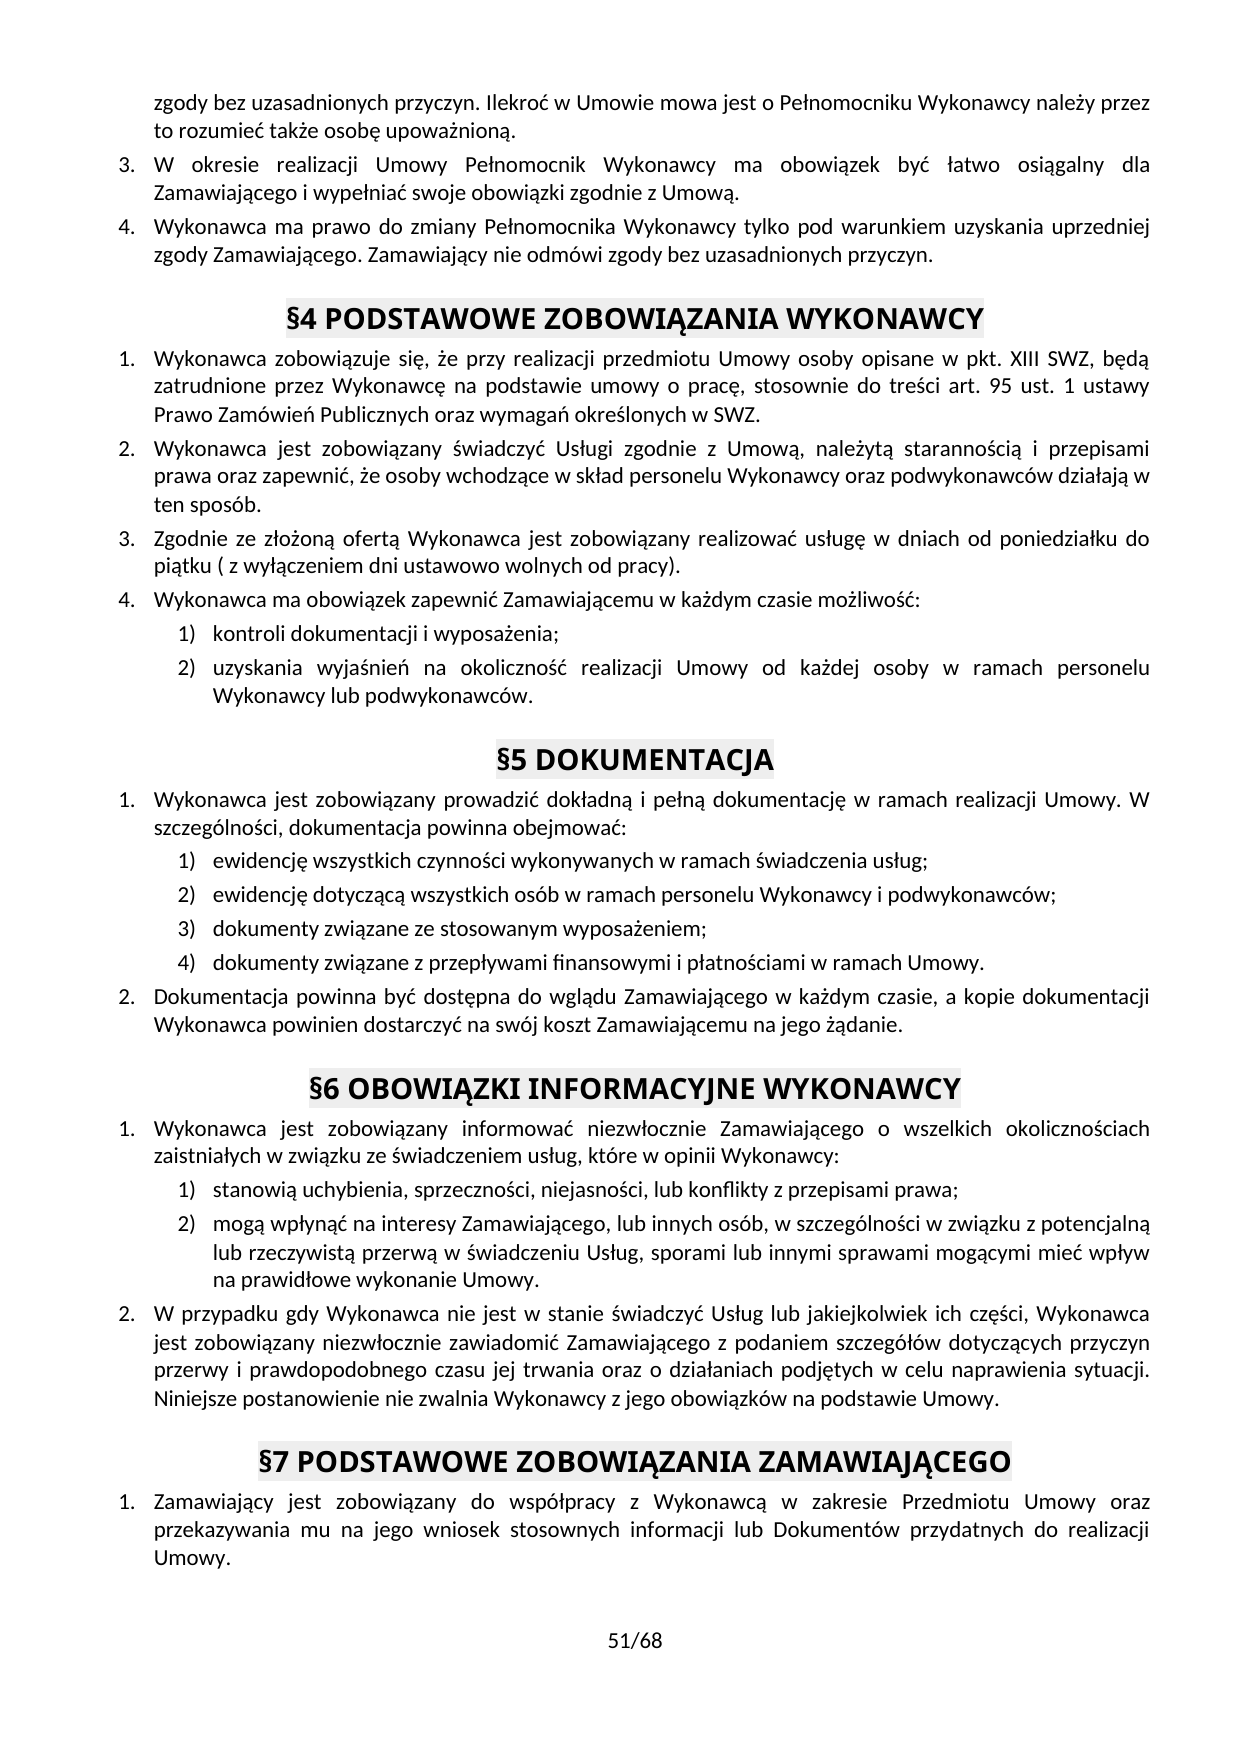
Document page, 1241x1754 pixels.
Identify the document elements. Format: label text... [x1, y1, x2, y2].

list kontroli dokumentacji i wyposażenia; [177, 619, 1152, 648]
text §7 PODSTAWOWE ZOBOWIĄZANIA ZAMAWIAJĄCEGO [1012, 1441, 1152, 1481]
list Wykonawca jest zobowiązany świadczyć Usługi zgodnie z Umową, należytą starannością i przepisami prawa oraz zapewnić, że osoby wchodzące w skład personelu Wykonawcy oraz podwykonawców działają w ten sposób. [118, 434, 1152, 518]
list W okresie realizacji Umowy Pełnomocnik Wykonawcy ma obowiązek być łatwo osiągalny dla Zamawiającego i wypełniać swoje obowiązki zgodnie z Umową. [118, 151, 1152, 207]
text §5 DOKUMENTACJA [774, 739, 1152, 779]
list Zgodnie ze złożoną ofertą Wykonawca jest zobowiązany realizować usługę w dniach od poniedziałku do piątku ( z wyłączeniem dni ustawowo wolnych od pracy). [118, 524, 1152, 580]
list W przypadku gdy Wykonawca nie jest w stanie świadczyć Usług lub jakiejkolwiek ich części, Wykonawca jest zobowiązany niezwłocznie zawiadomić Zamawiającego z podaniem szczegółów dotyczących przyczyn przerwy i prawdopodobnego czasu jej trwania oraz o działaniach podjętych w celu naprawienia sytuacji. Niniejsze postanowienie nie zwalnia Wykonawcy z jego obowiązków na podstawie Umowy. [118, 1299, 1152, 1412]
list mogą wpłynąć na interesy Zamawiającego, lub innych osób, w szczególności w związku z potencjalną lub rzeczywistą przerwą w świadczeniu Usług, sporami lub innymi sprawami mogącymi mieć wpływ na prawidłowe wykonanie Umowy. [177, 1209, 1152, 1294]
list Zamawiający jest zobowiązany do współpracy z Wykonawcą w zakresie Przedmiotu Umowy oraz przekazywania mu na jego wniosek stosownych informacji lub Dokumentów przydatnych do realizacji Umowy. [118, 1487, 1152, 1571]
list Wykonawca ma prawo do zmiany Pełnomocnika Wykonawcy tylko pod warunkiem uzyskania uprzedniej zgody Zamawiającego. Zamawiający nie odmówi zgody bez uzasadnionych przyczyn. [118, 212, 1152, 268]
text §4 PODSTAWOWE ZOBOWIĄZANIA WYKONAWCY [984, 298, 1152, 338]
list Wykonawca jest zobowiązany prowadzić dokładną i pełną dokumentację w ramach realizacji Umowy. W szczególności, dokumentacja powinna obejmować: [118, 785, 1152, 841]
list dokumenty związane ze stosowanym wyposażeniem; [177, 914, 1152, 943]
list ewidencję wszystkich czynności wykonywanych w ramach świadczenia usług; [177, 847, 1152, 875]
text §5 DOKUMENTACJA [118, 739, 496, 779]
text §6 OBOWIĄZKI INFORMACYJNE WYKONAWCY [961, 1068, 1152, 1108]
list Wykonawca jest zobowiązany informować niezwłocznie Zamawiającego o wszelkich okolicznościach zaistniałych w związku ze świadczeniem usług, które w opinii Wykonawcy: [118, 1114, 1152, 1170]
list Wykonawca zobowiązuje się, że przy realizacji przedmiotu Umowy osoby opisane w pkt. XIII SWZ, będą zatrudnione przez Wykonawcę na podstawie umowy o pracę, stosownie do treści art. 95 ust. 1 ustawy Prawo Zamówień Publicznych oraz wymagań określonych w SWZ. [118, 344, 1152, 428]
text §6 OBOWIĄZKI INFORMACYJNE WYKONAWCY [118, 1068, 309, 1108]
list zgody bez uzasadnionych przyczyn. Ilekroć w Umowie mowa jest o Pełnomocniku Wykonawcy należy przez to rozumieć także osobę upoważnioną. [118, 88, 1152, 144]
text §7 PODSTAWOWE ZOBOWIĄZANIA ZAMAWIAJĄCEGO [118, 1441, 258, 1481]
list Wykonawca ma obowiązek zapewnić Zamawiającemu w każdym czasie możliwość: [118, 586, 1152, 614]
list Dokumentacja powinna być dostępna do wglądu Zamawiającego w każdym czasie, a kopie dokumentacji Wykonawca powinien dostarczyć na swój koszt Zamawiającemu na jego żądanie. [118, 982, 1152, 1038]
list ewidencję dotyczącą wszystkich osób w ramach personelu Wykonawcy i podwykonawców; [177, 881, 1152, 909]
list uzyskania wyjaśnień na okoliczność realizacji Umowy od każdej osoby w ramach personelu Wykonawcy lub podwykonawców. [177, 653, 1152, 709]
text §4 PODSTAWOWE ZOBOWIĄZANIA WYKONAWCY [118, 298, 286, 338]
list dokumenty związane z przepływami finansowymi i płatnościami w ramach Umowy. [177, 948, 1152, 977]
list stanowią uchybienia, sprzeczności, niejasności, lub konflikty z przepisami prawa; [177, 1176, 1152, 1204]
